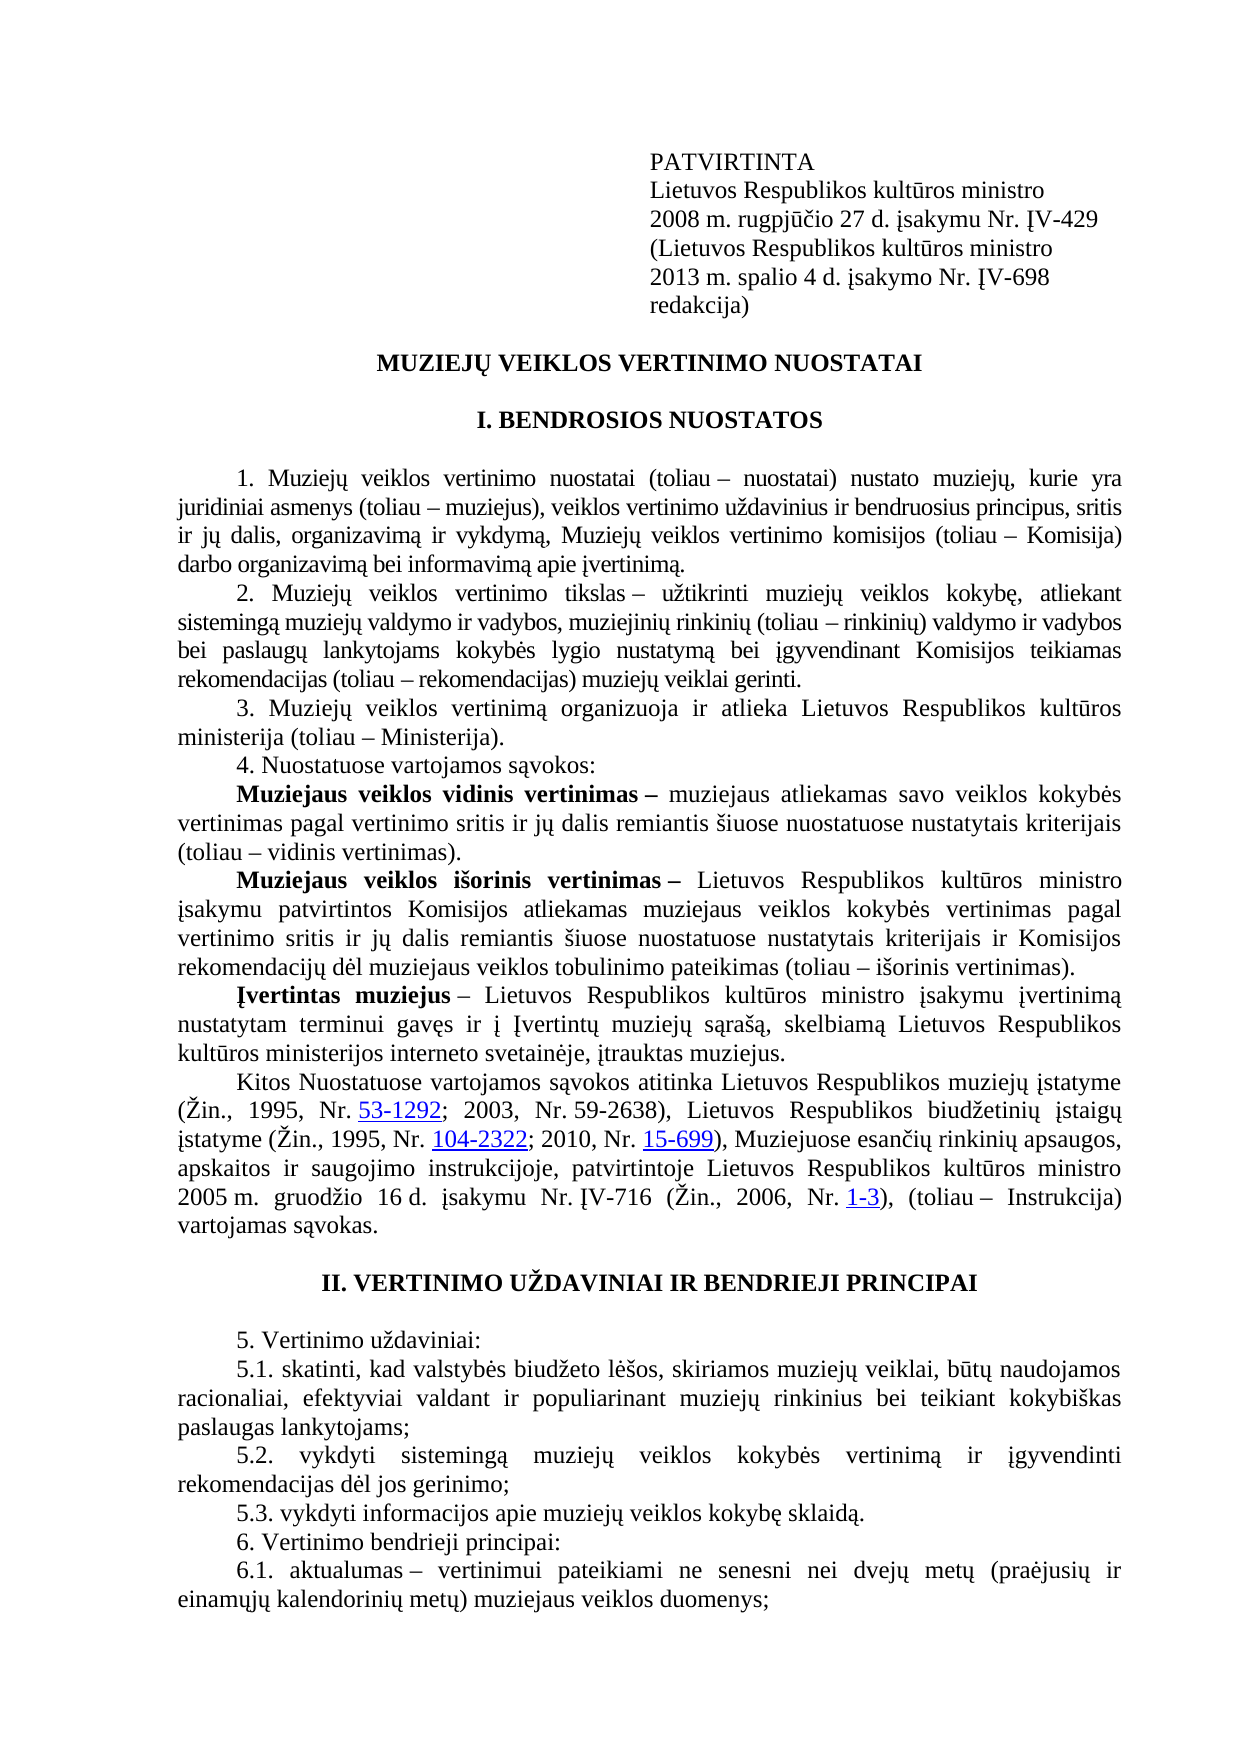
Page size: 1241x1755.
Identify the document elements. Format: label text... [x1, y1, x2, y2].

text 4. Nuostatuose vartojamos sąvokos: [177, 751, 1122, 779]
text 3. Muziejų veiklos vertinimą organizuoja ir atlieka Lietuvos Respublikos kultūros ministerija (toliau – Ministerija). [177, 693, 1122, 751]
text PATVIRTINTA [649, 147, 1122, 176]
text 6.1. aktualumas – vertinimui pateikiami ne senesni nei dvejų metų (praėjusių ir einamųjų kalendorinių metų) muziejaus veiklos duomenys; [177, 1556, 1122, 1613]
text I. BENDROSIOS NUOSTATOS [177, 406, 1122, 434]
text Lietuvos Respublikos kultūros ministro [649, 176, 1122, 204]
text 1. Muziejų veiklos vertinimo nuostatai (toliau – nuostatai) nustato muziejų, kurie yra juridiniai asmenys (toliau – muziejus), veiklos vertinimo uždavinius ir bendruosius principus, sritis ir jų dalis, organizavimą ir vykdymą, Muziejų veiklos vertinimo komisijos (toliau – Komisija) darbo organizavimą bei informavimą apie įvertinimą. [177, 463, 1122, 578]
text (Lietuvos Respublikos kultūros ministro [649, 233, 1122, 262]
text redakcija) [649, 291, 1122, 319]
text II. VERTINiMO UŽDAVINIAI IR BENDRIEJI PRINCIPAI [177, 1268, 1122, 1297]
text 6. Vertinimo bendrieji principai: [177, 1527, 1122, 1556]
text 2013 m. spalio 4 d. įsakymo Nr. ĮV-698 [649, 262, 1122, 291]
text 2. Muziejų veiklos vertinimo tikslas – užtikrinti muziejų veiklos kokybę, atliekant sistemingą muziejų valdymo ir vadybos, muziejinių rinkinių (toliau – rinkinių) valdymo ir vadybos bei paslaugų lankytojams kokybės lygio nustatymą bei įgyvendinant Komisijos teikiamas rekomendacijas (toliau – rekomendacijas) muziejų veiklai gerinti. [177, 578, 1122, 693]
text 5.2. vykdyti sistemingą muziejų veiklos kokybės vertinimą ir įgyvendinti rekomendacijas dėl jos gerinimo; [177, 1441, 1122, 1498]
text Kitos Nuostatuose vartojamos sąvokos atitinka Lietuvos Respublikos muziejų įstatyme (Žin., 1995, Nr. 53-1292; 2003, Nr. 59-2638), Lietuvos Respublikos biudžetinių įstaigų įstatyme (Žin., 1995, Nr. 104-2322; 2010, Nr. 15-699), Muziejuose esančių rinkinių apsaugos, apskaitos ir saugojimo instrukcijoje, patvirtintoje Lietuvos Respublikos kultūros ministro 2005 m. gruodžio 16 d. įsakymu Nr. ĮV-716 (Žin., 2006, Nr. 1-3), (toliau – Instrukcija) vartojamas sąvokas. [177, 1067, 1122, 1239]
text Muziejaus veiklos išorinis vertinimas – Lietuvos Respublikos kultūros ministro įsakymu patvirtintos Komisijos atliekamas muziejaus veiklos kokybės vertinimas pagal vertinimo sritis ir jų dalis remiantis šiuose nuostatuose nustatytais kriterijais ir Komisijos rekomendacijų dėl muziejaus veiklos tobulinimo pateikimas (toliau – išorinis vertinimas). [177, 866, 1122, 981]
text Įvertintas muziejus – Lietuvos Respublikos kultūros ministro įsakymu įvertinimą nustatytam terminui gavęs ir į Įvertintų muziejų sąrašą, skelbiamą Lietuvos Respublikos kultūros ministerijos interneto svetainėje, įtrauktas muziejus. [177, 981, 1122, 1067]
text 5. Vertinimo uždaviniai: [177, 1326, 1122, 1354]
text MUZIEJŲ VEIKLOS VERTINIMO NUOSTATAI [177, 348, 1122, 377]
text 5.3. vykdyti informacijos apie muziejų veiklos kokybę sklaidą. [177, 1498, 1122, 1527]
text Muziejaus veiklos vidinis vertinimas – muziejaus atliekamas savo veiklos kokybės vertinimas pagal vertinimo sritis ir jų dalis remiantis šiuose nuostatuose nustatytais kriterijais (toliau – vidinis vertinimas). [177, 779, 1122, 866]
text 2008 m. rugpjūčio 27 d. įsakymu Nr. ĮV-429 [649, 204, 1122, 233]
text 5.1. skatinti, kad valstybės biudžeto lėšos, skiriamos muziejų veiklai, būtų naudojamos racionaliai, efektyviai valdant ir populiarinant muziejų rinkinius bei teikiant kokybiškas paslaugas lankytojams; [177, 1354, 1122, 1441]
